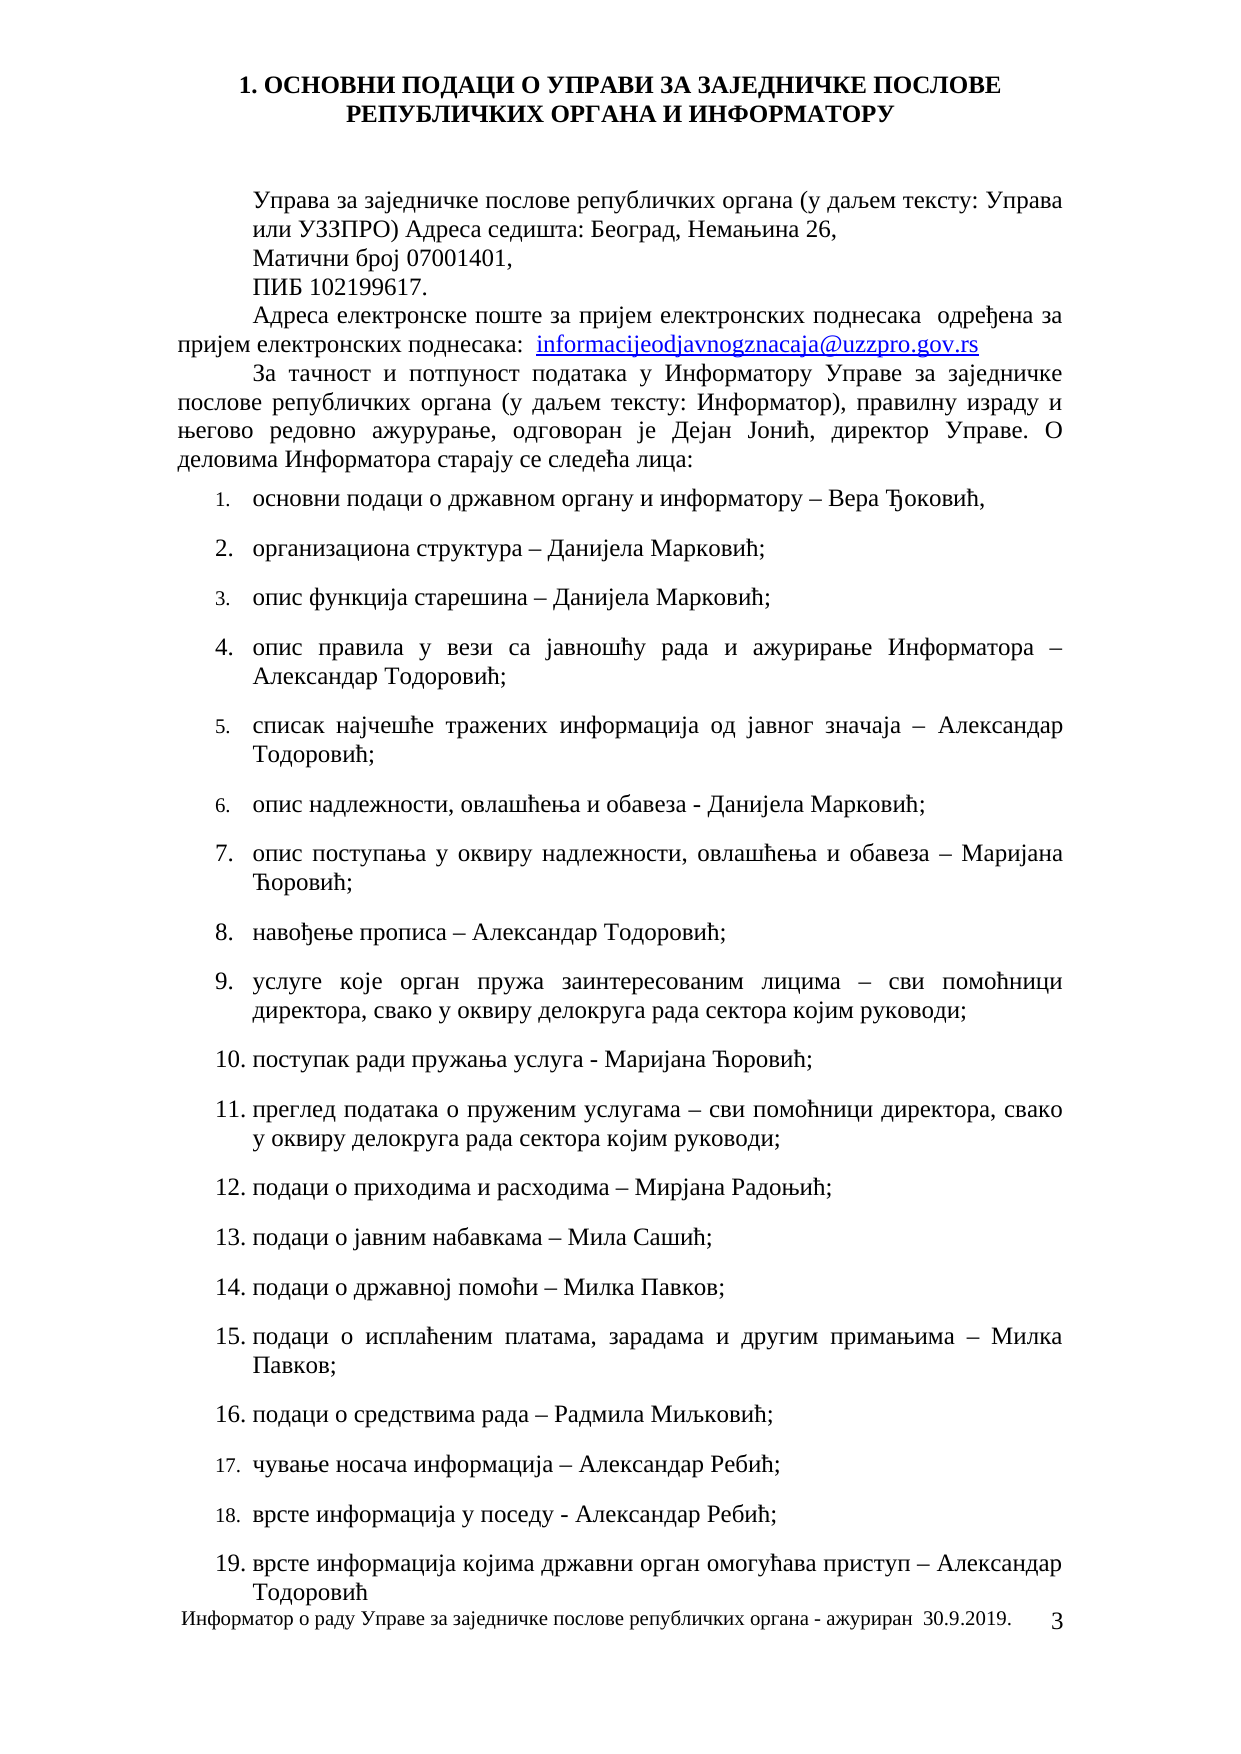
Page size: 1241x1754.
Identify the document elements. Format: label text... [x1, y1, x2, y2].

list организациона структура – Данијела Марковић; [215, 533, 1063, 562]
list врсте информација у поседу - Александар Ребић; [215, 1499, 1063, 1527]
text Адреса електронске поште за пријем електронских поднесака одређена за пријем електронских поднесака: informacijeodjavnogznacaja@uzzpro.gov.rs [177, 300, 1063, 358]
list подаци о средствима рада – Радмила Миљковић; [215, 1399, 1063, 1428]
list подаци о јавним набавкама – Мила Сашић; [215, 1222, 1063, 1251]
text Матични број 07001401, [252, 243, 1063, 272]
list опис поступања у оквиру надлежности, овлашћења и обавеза – Маријана Ћоровић; [215, 838, 1063, 896]
list подаци о државној помоћи – Милка Павков; [215, 1272, 1063, 1300]
list навођење прописа – Александар Тодоровић; [215, 917, 1063, 945]
list опис функција старешина – Данијела Марковић; [215, 582, 1063, 611]
text За тачност и потпуност података у Информатору Управе за заједничке послове републичких органа (у даљем тексту: Информатор), правилну израду и његово редовно ажурурање, одговоран је Дејан Јонић, директор Управе. О деловима Информатора старају се следећа лица: [177, 358, 1063, 473]
list подаци о приходима и расходима – Мирјана Радоњић; [215, 1172, 1063, 1201]
list услуге које орган пружа заинтересованим лицима – сви помоћници директора, свако у оквиру делокруга рада сектора којим руководи; [215, 966, 1063, 1024]
list врсте информација којима државни орган омогућава приступ – Александар Тодоровић [215, 1548, 1063, 1606]
list опис правила у вези са јавношћу рада и ажурирање Информатора – Александар Тодоровић; [215, 632, 1063, 689]
list подаци о исплаћеним платама, зарадама и другим примањима – Милка Павков; [215, 1321, 1063, 1379]
text ПИБ 102199617. [252, 272, 1063, 300]
list опис надлежности, овлашћења и обавеза - Данијела Марковић; [215, 789, 1063, 817]
text 1. ОСНОВНИ ПОДАЦИ О УПРАВИ ЗА ЗАЈЕДНИЧКЕ ПОСЛОВЕ РЕПУБЛИЧКИХ ОРГАНА И ИНФОРМАТОРУ [177, 70, 1063, 128]
list списак најчешће тражених информација од јавног значаја – Александар Тодоровић; [215, 710, 1063, 768]
list поступак ради пружања услуга - Маријана Ћоровић; [215, 1044, 1063, 1073]
list чување носача информација – Александар Ребић; [215, 1449, 1063, 1478]
list основни подаци о државном органу и информатору – Вера Ђоковић, [215, 483, 1063, 512]
list преглед података о пруженим услугама – сви помоћници директора, свако у оквиру делокруга рада сектора којим руководи; [215, 1094, 1063, 1152]
text Управа за заједничке послове републичких органа (у даљем тексту: Управа или УЗЗПРО) Адреса седишта: Београд, Немањина 26, [252, 185, 1063, 243]
